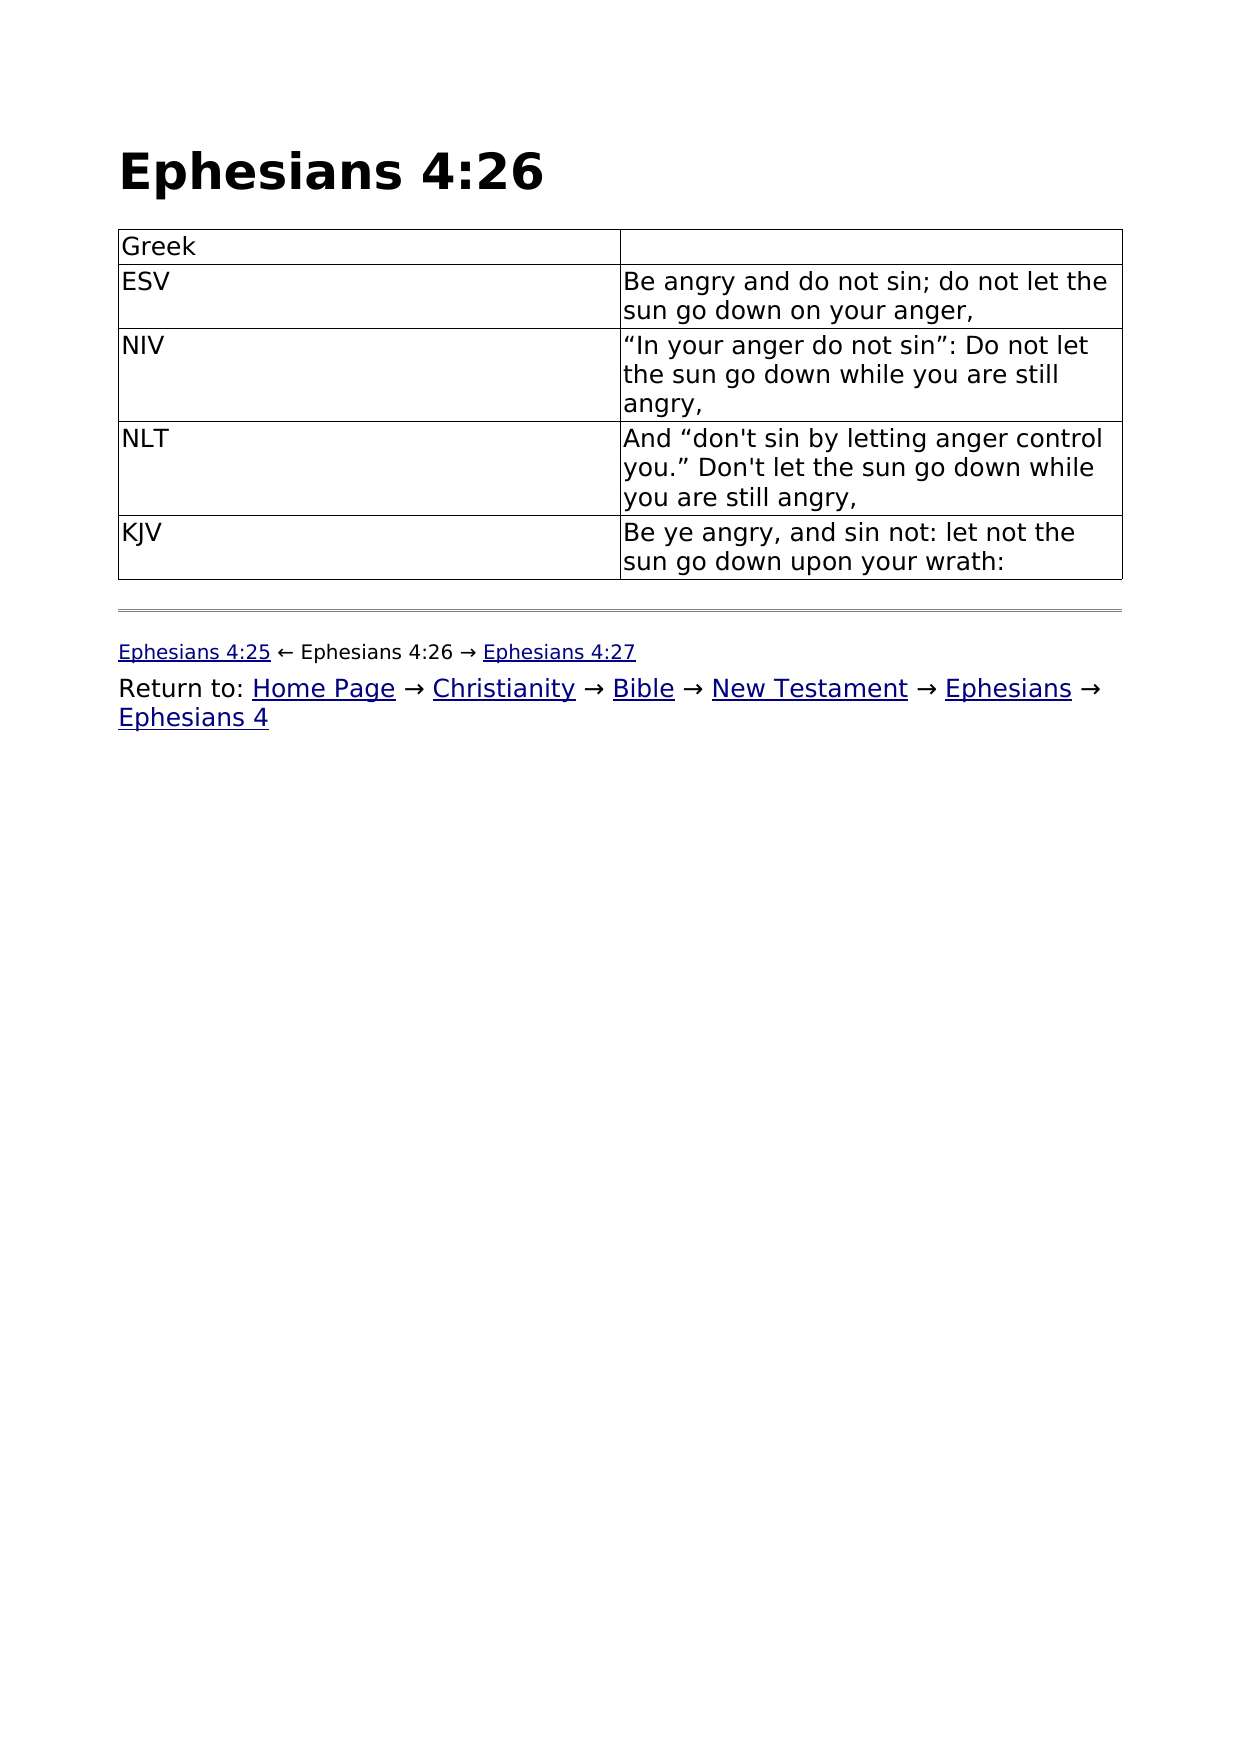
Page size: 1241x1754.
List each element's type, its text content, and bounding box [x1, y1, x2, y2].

text Ephesians 4:25 ← Ephesians 4:26 → Ephesians 4:27 [118, 640, 1122, 674]
table_cell Be ye angry, and sin not: let not the sun go down upon your wrath: [621, 516, 1122, 579]
table_cell “In your anger do not sin”: Do not let the sun go down while you are still angry, [621, 329, 1122, 421]
table_cell NIV [119, 329, 620, 421]
table_cell KJV [119, 516, 620, 579]
table_cell NLT [119, 422, 620, 515]
table_header [621, 230, 1122, 264]
table_cell And “don't sin by letting anger control you.” Don't let the sun go down while you are still angry, [621, 422, 1122, 515]
table_cell ESV [119, 265, 620, 328]
subtitle Ephesians 4:26 [118, 143, 1122, 201]
table_header Greek [119, 230, 620, 264]
table_cell Be angry and do not sin; do not let the sun go down on your anger, [621, 265, 1122, 328]
text Return to: Home Page → Christianity → Bible → New Testament → Ephesians → Ephesians 4 [118, 674, 1122, 733]
